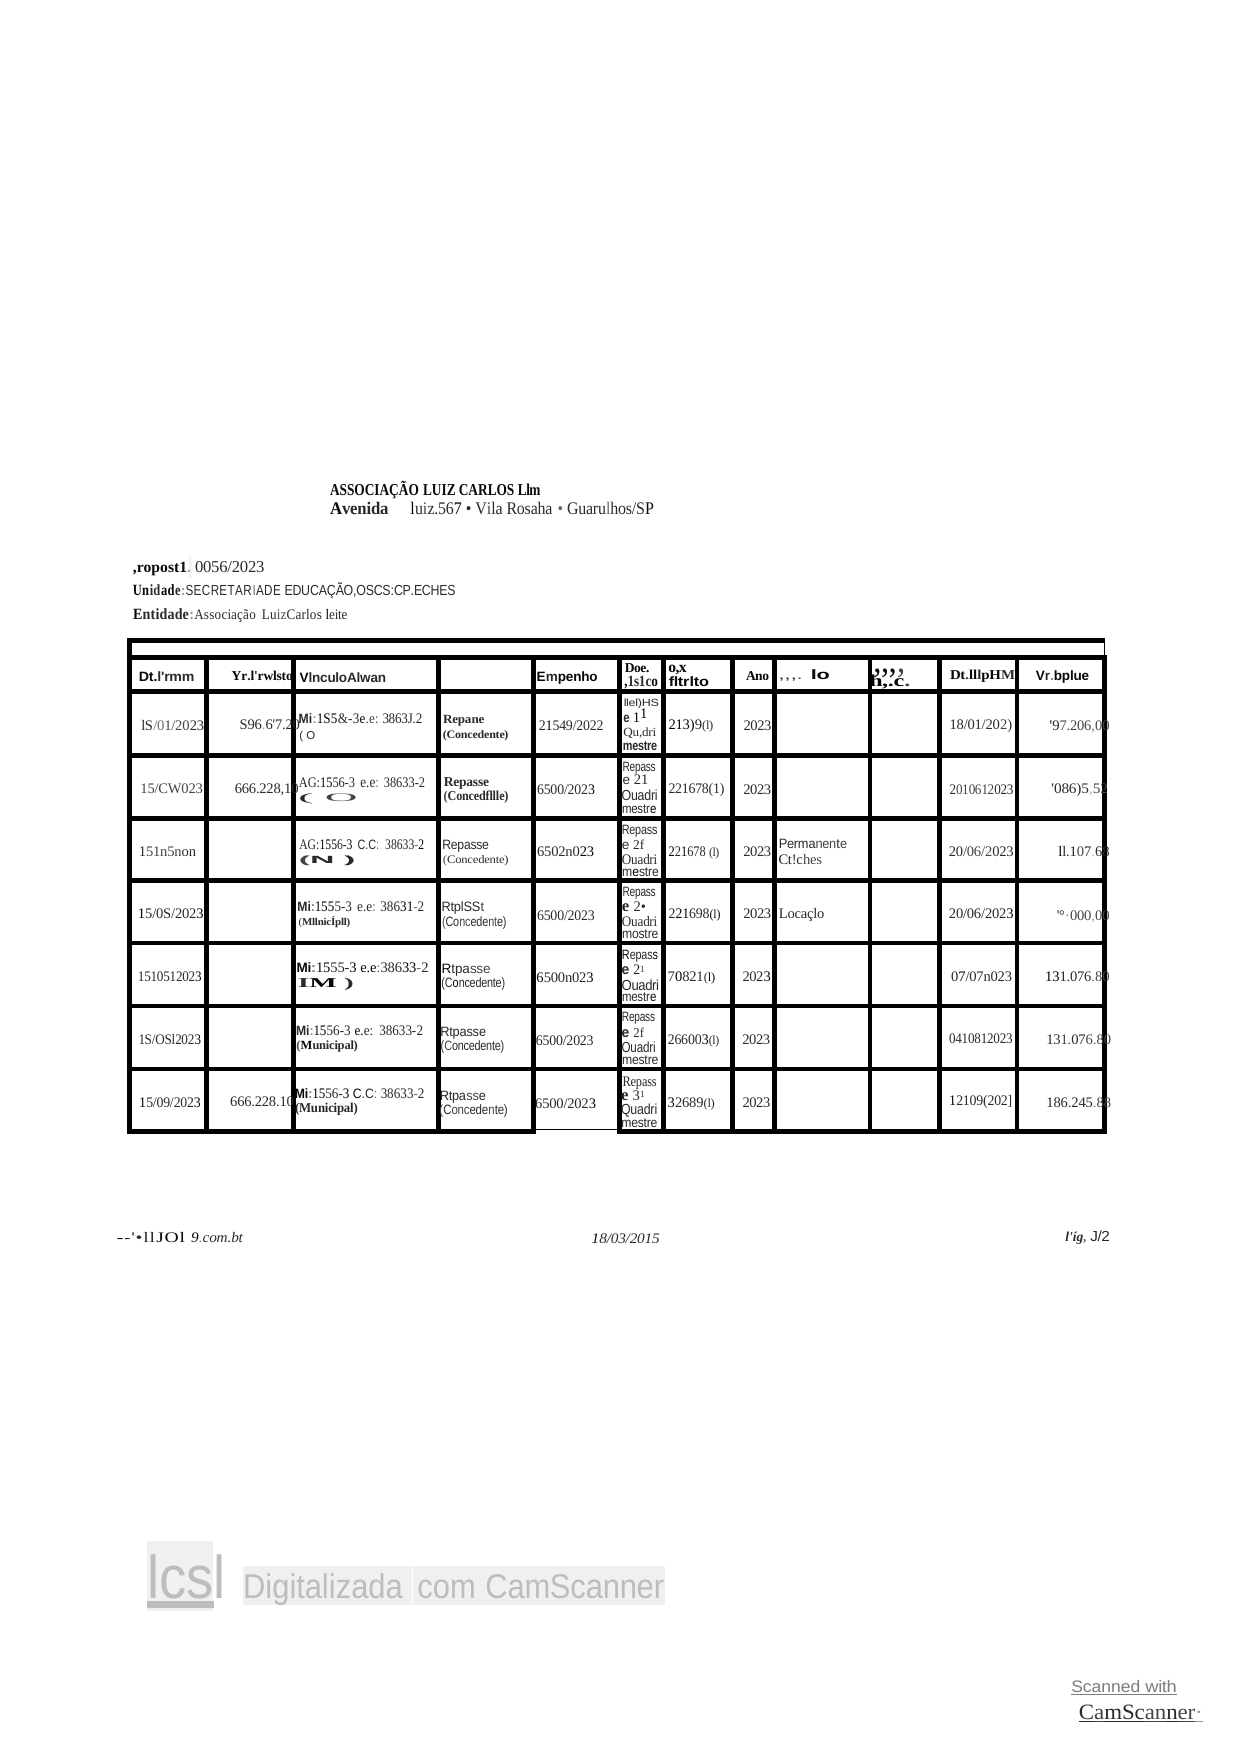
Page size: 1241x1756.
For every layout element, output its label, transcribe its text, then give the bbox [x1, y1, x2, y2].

table_cell [872, 883, 937, 941]
table_cell 2023 [735, 694, 772, 753]
table_cell Dt.lllpHM [942, 660, 1015, 689]
table_cell 32689(l) [666, 1071, 730, 1129]
table_cell 2010612023 [942, 758, 1015, 816]
table_cell [872, 821, 937, 878]
table_cell AG:1556-3 e.e: 38633-2 ( O [296, 758, 436, 816]
text --'•llJOl 9.com.bt 18/03/2015 l'íg, J/2 [117, 1228, 1220, 1247]
table_cell 666.228,10 [209, 758, 291, 816]
table_cell 221678(1) [666, 758, 730, 816]
table_cell Mi:1555-3 e.e:38633-2 IM ) [296, 945, 436, 1003]
table_cell Rtpasse (Concedente) [441, 1008, 531, 1066]
table_cell llel)HS e 11 Qu,dri mestre [622, 694, 661, 753]
table_cell 131.076.80 [1019, 945, 1102, 1003]
table_cell 18/01/202) [942, 694, 1015, 753]
table_cell Dt.l'rmm [132, 660, 204, 689]
table_cell Repass e 2f Ouadri mestre [622, 1008, 661, 1066]
table_header [132, 643, 1104, 655]
text Scanned with [1071, 1677, 1220, 1696]
table_cell Repass e 2• Ouadri mostre [622, 883, 661, 941]
table_cell 2023 [735, 1071, 772, 1129]
table_cell Mi:1S5&-3e.e: 3863J.2 ( O [296, 694, 436, 753]
table_cell RtplSSt (Concedente) [441, 883, 531, 941]
table_cell [441, 660, 531, 689]
table_cell Ano [735, 660, 772, 689]
table_cell Repass e 2f Ouadri mestre [622, 821, 661, 878]
table_cell [872, 694, 937, 753]
table_cell 1510512023 [132, 945, 204, 1003]
table_cell 221678 (l) [666, 821, 730, 878]
table_cell [777, 1008, 868, 1066]
table_cell lS/01/2023 [132, 694, 204, 753]
table_cell VlnculoAlwan [296, 660, 436, 689]
table_cell '97.206,00 [1019, 694, 1102, 753]
table_cell Yr.l'rwlsto [209, 660, 291, 689]
table_cell 0410812023 [942, 1008, 1015, 1066]
table_cell 70821(l) [666, 945, 730, 1003]
table_cell 2023 [735, 758, 772, 816]
table_cell Repass e 21 Ouadri mestre [622, 758, 661, 816]
table_cell Repane (Concedente) [441, 694, 531, 753]
table_cell [777, 1071, 868, 1129]
table_cell Repass e 31 Quadri mestre [622, 1071, 661, 1129]
table_cell 6500/2023 [536, 883, 617, 941]
table_cell Mi:1556-3 e.e: 38633-2 (Municipal) [296, 1008, 436, 1066]
text CamScanner· [1079, 1699, 1220, 1724]
table_cell [872, 1008, 937, 1066]
text Entidade:Associação LuizCarlos leite [133, 606, 355, 623]
table_cell [872, 758, 937, 816]
table_cell 15/09/2023 [132, 1071, 204, 1129]
table_cell Mi:1556-3 C.C: 38633-2 (Municipal) [296, 1071, 436, 1129]
text Unidade:SECRETARIADE EDUCAÇÃO,OSCS:CP.ECHES [133, 582, 1220, 598]
text ,ropost1. 0056/2023 [192, 557, 1220, 576]
table_cell 2023 [735, 821, 772, 878]
table_cell [777, 758, 868, 816]
table_cell 6500/2023 [536, 1071, 617, 1129]
table_cell 6500/2023 [536, 1008, 617, 1066]
table_cell Rtpasse (Concedente) [441, 945, 531, 1003]
text Avenida luiz.567 • Vila Rosaha • Guarulhos/SP [330, 499, 1220, 518]
table_cell 213)9(l) [666, 694, 730, 753]
table_cell [872, 1071, 937, 1129]
table_cell 186.245.88 [1019, 1071, 1102, 1129]
table_cell Empenho [536, 660, 617, 689]
table_cell 131.076.80 [1019, 1008, 1102, 1066]
table_cell 15/CW023 [132, 758, 204, 816]
table_cell Doe. ,1s1co [622, 660, 661, 689]
table_cell 6500n023 [536, 945, 617, 1003]
text -- [121, 598, 1220, 1157]
table_cell [209, 883, 291, 941]
table_cell o,x fltrlto [666, 660, 730, 689]
table_cell 2023 [735, 1008, 772, 1066]
table_cell 07/07n023 [942, 945, 1015, 1003]
table_cell AG:1556-3 C.C: 38633-2 (N ) [296, 821, 436, 878]
table_cell Rtpasse (Concedente) [441, 1071, 531, 1129]
table_cell [872, 945, 937, 1003]
table_cell 1S/OSl2023 [132, 1008, 204, 1066]
text ASSOCIAÇÃO LUIZ CARLOS Llm [330, 481, 1220, 499]
table_cell '°·000,00 [1019, 883, 1102, 941]
table_cell ,,,, h,.c. [872, 660, 937, 689]
table_cell Mi:1555-3 e.e: 38631-2 (MllnicÍpll) [296, 883, 436, 941]
table_cell 20/06/2023 [942, 821, 1015, 878]
table_cell 6500/2023 [536, 758, 617, 816]
table_cell [209, 821, 291, 878]
table_cell 666.228.10 [209, 1071, 291, 1129]
text ,ropost1. 0056/2023 [133, 557, 188, 576]
table_cell 151n5non [132, 821, 204, 878]
table_cell Repass e 21 Ouadri mestre [622, 945, 661, 1003]
table_cell 12109(202] [942, 1071, 1015, 1129]
table_cell [777, 694, 868, 753]
table_cell 6502n023 [536, 821, 617, 878]
table_cell [209, 945, 291, 1003]
table_cell 21549/2022 [536, 694, 617, 753]
table_cell ,,,. lo [777, 660, 868, 689]
table_cell Repasse (Concedente) [441, 821, 531, 878]
table_cell 20/06/2023 [942, 883, 1015, 941]
table_cell Permanente Ct!ches [777, 821, 868, 878]
table_cell Repasse (Concedfllle) [441, 758, 531, 816]
table_cell 15/0S/2023 [132, 883, 204, 941]
table_cell 266003(l) [666, 1008, 730, 1066]
table_cell 221698(l) [666, 883, 730, 941]
table_cell 2023 [735, 883, 772, 941]
subtitle lcsl Digitalizada com CamScanner [147, 1541, 1220, 1611]
table_cell S96.6'7.20 [209, 694, 291, 753]
table_cell [209, 1008, 291, 1066]
table_cell 2023 [735, 945, 772, 1003]
table_cell [777, 945, 868, 1003]
table_cell Locaçlo [777, 883, 868, 941]
table_cell ll.107.68 [1019, 821, 1102, 878]
table_cell '086)5,52 [1019, 758, 1102, 816]
table_cell Vr.bplue [1019, 660, 1102, 689]
